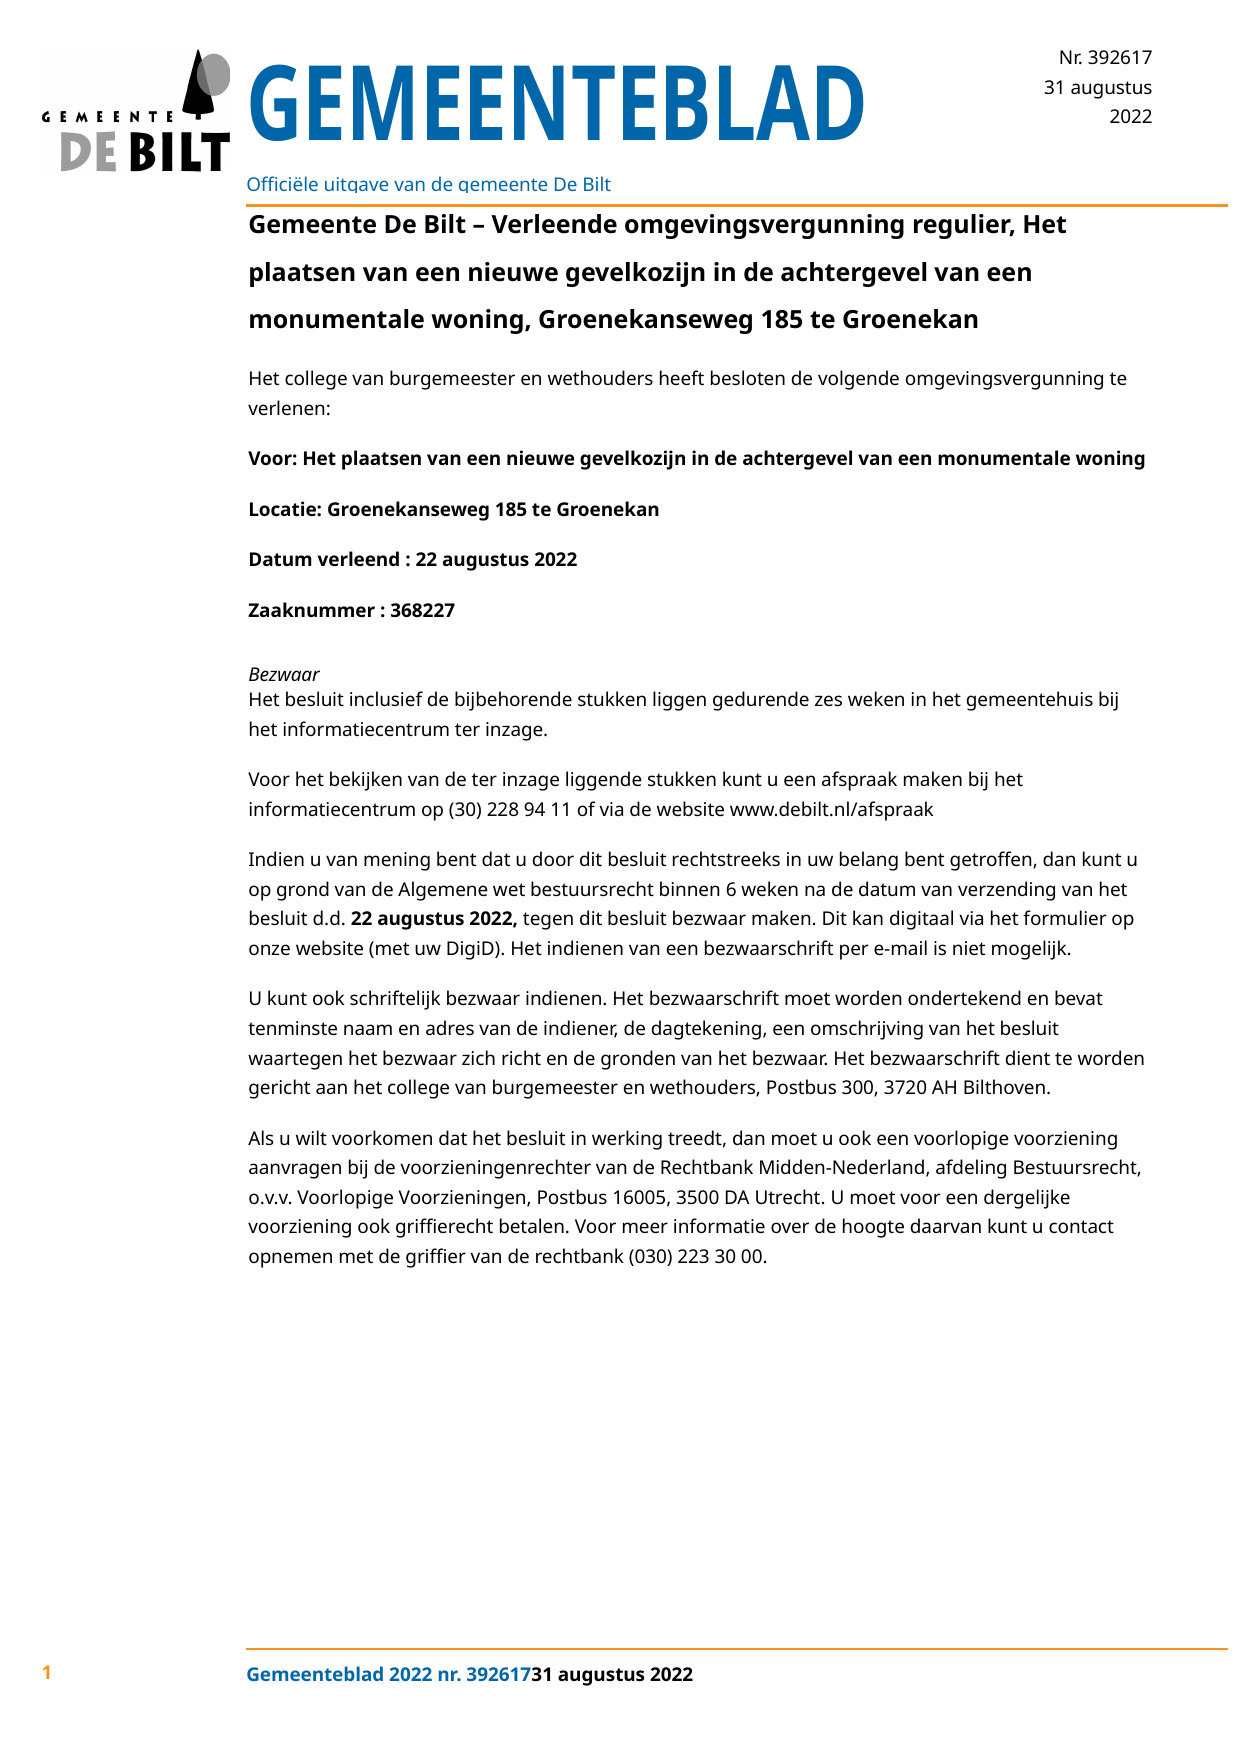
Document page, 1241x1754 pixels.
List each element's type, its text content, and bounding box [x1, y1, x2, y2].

text Zaaknummer : 368227 [248, 597, 1152, 622]
text Het college van burgemeester en wethouders heeft besloten de volgende omgevingsvergunning te verlenen: [248, 366, 1152, 421]
text Indien u van mening bent dat u door dit besluit rechtstreeks in uw belang bent getroffen, dan kunt u op grond van de Algemene wet bestuursrecht binnen 6 weken na de datum van verzending van het besluit d.d. 22 augustus 2022, tegen dit besluit bezwaar maken. Dit kan digitaal via het formulier op onze website (met uw DigiD). Het indienen van een bezwaarschrift per e-mail is niet mogelijk. [248, 846, 1152, 961]
text Gemeente De Bilt – Verleende omgevingsvergunning regulier, Het plaatsen van een nieuwe gevelkozijn in de achtergevel van een monumentale woning, Groenekanseweg 185 te Groenekan [248, 207, 1152, 336]
text Datum verleend : 22 augustus 2022 [248, 546, 1152, 572]
text Locatie: Groenekanseweg 185 te Groenekan [248, 496, 1152, 522]
text Bezwaar [248, 661, 1152, 686]
picture [41, 47, 231, 172]
text U kunt ook schriftelijk bezwaar indienen. Het bezwaarschrift moet worden ondertekend en bevat tenminste naam en adres van de indiener, de dagtekening, een omschrijving van het besluit waartegen het bezwaar zich richt en de gronden van het bezwaar. Het bezwaarschrift dient te worden gericht aan het college van burgemeester en wethouders, Postbus 300, 3720 AH Bilthoven. [248, 986, 1152, 1100]
text Als u wilt voorkomen dat het besluit in werking treedt, dan moet u ook een voorlopige voorziening aanvragen bij de voorzieningenrechter van de Rechtbank Midden-Nederland, afdeling Bestuursrecht, o.v.v. Voorlopige Voorzieningen, Postbus 16005, 3500 DA Utrecht. U moet voor een dergelijke voorziening ook griffierecht betalen. Voor meer informatie over de hoogte daarvan kunt u contact opnemen met de griffier van de rechtbank (030) 223 30 00. [248, 1125, 1152, 1269]
text Het besluit inclusief de bijbehorende stukken liggen gedurende zes weken in het gemeentehuis bij het informatiecentrum ter inzage. [248, 686, 1152, 742]
text Voor: Het plaatsen van een nieuwe gevelkozijn in de achtergevel van een monumentale woning [248, 446, 1152, 471]
text Voor het bekijken van de ter inzage liggende stukken kunt u een afspraak maken bij het informatiecentrum op (30) 228 94 11 of via de website www.debilt.nl/afspraak [248, 766, 1152, 822]
